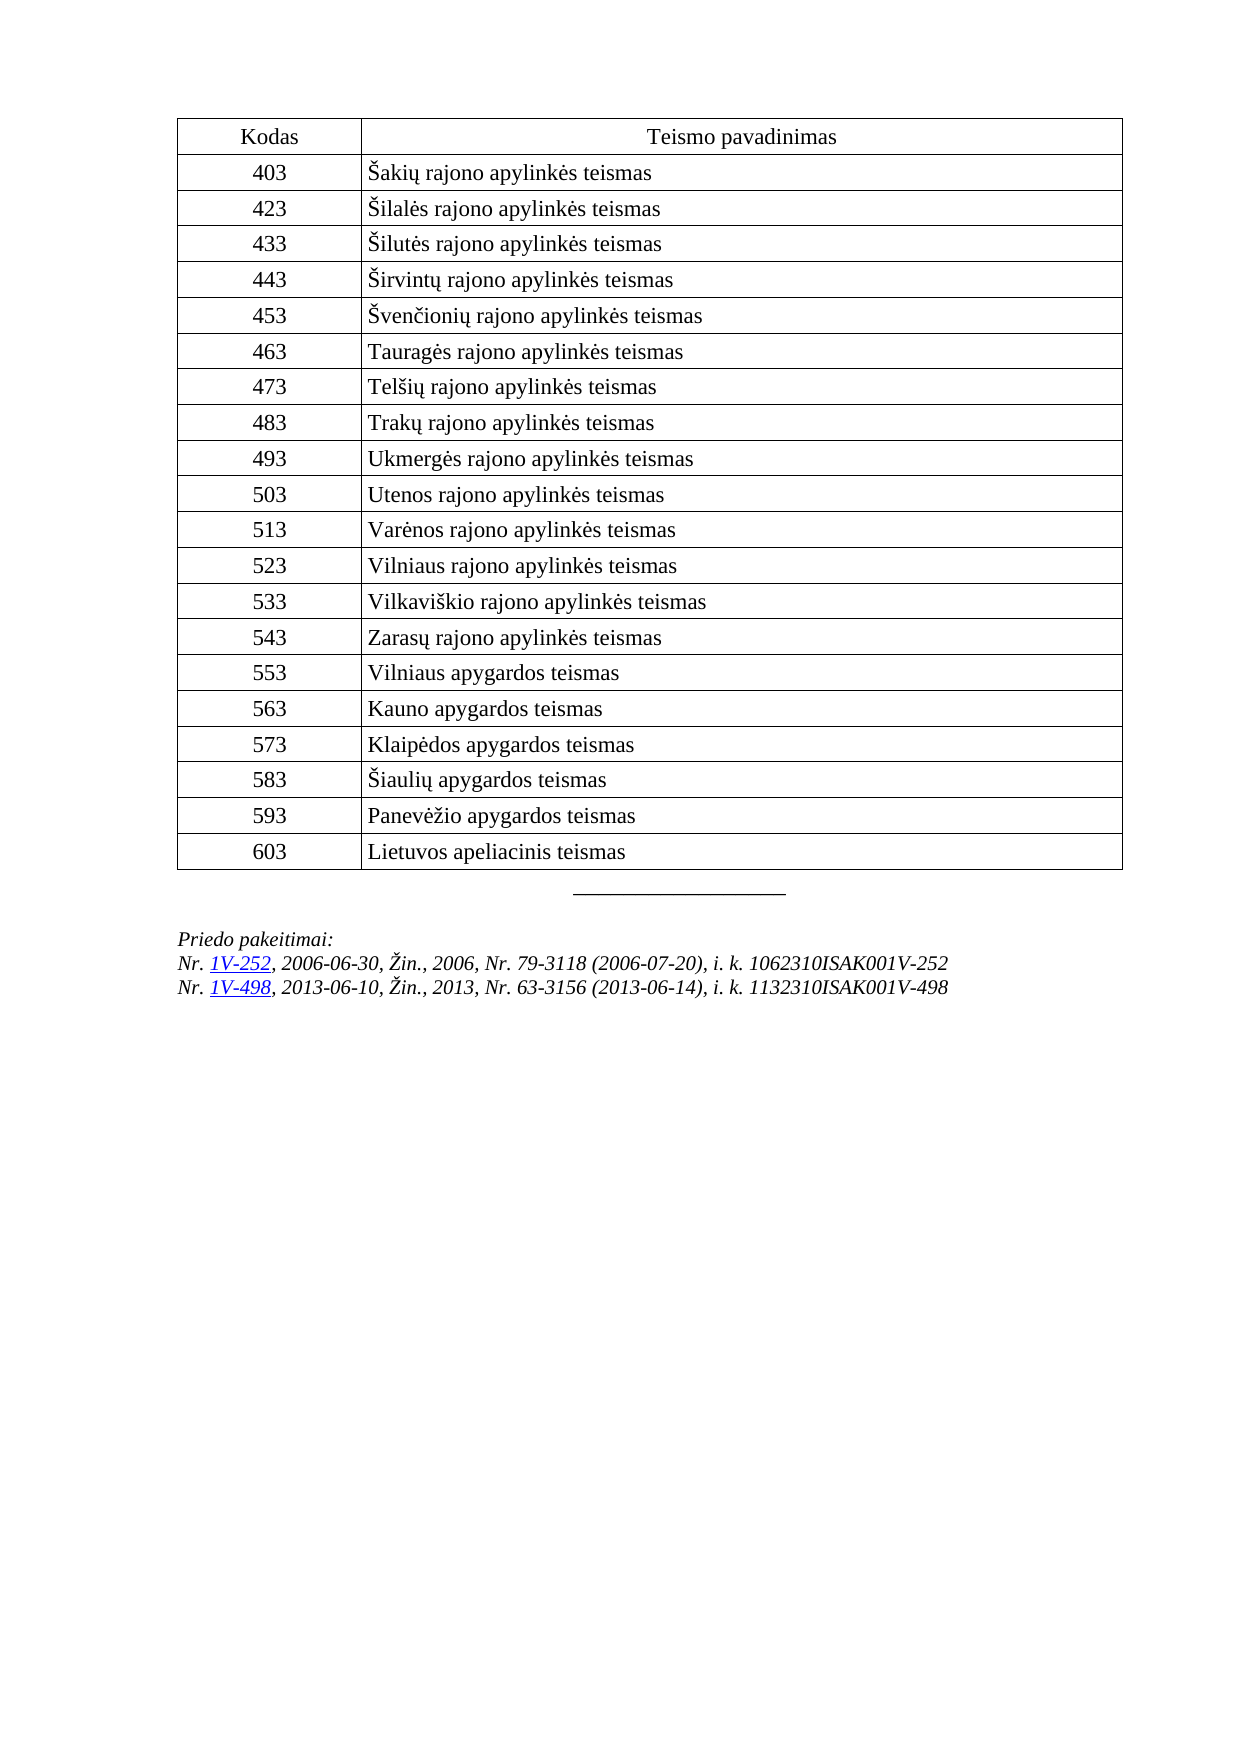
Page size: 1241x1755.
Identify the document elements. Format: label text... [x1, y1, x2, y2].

table_cell 403 [178, 155, 361, 189]
table_cell 463 [178, 334, 361, 368]
table_cell 423 [178, 191, 361, 225]
table_cell Kauno apygardos teismas [362, 691, 1122, 726]
text Priedo pakeitimai: [177, 927, 1181, 951]
table_cell 473 [178, 369, 361, 404]
table_cell 523 [178, 548, 361, 583]
table_cell 593 [178, 798, 361, 833]
table_cell Trakų rajono apylinkės teismas [362, 405, 1122, 440]
table_cell 433 [178, 226, 361, 261]
table_cell 483 [178, 405, 361, 440]
table_cell Lietuvos apeliacinis teismas [362, 834, 1122, 868]
table_cell Vilkaviškio rajono apylinkės teismas [362, 584, 1122, 618]
table_cell Šakių rajono apylinkės teismas [362, 155, 1122, 189]
text Nr. 1V-252, 2006-06-30, Žin., 2006, Nr. 79-3118 (2006-07-20), i. k. 1062310ISAK001V-252 [177, 951, 1181, 975]
text Nr. 1V-498, 2013-06-10, Žin., 2013, Nr. 63-3156 (2013-06-14), i. k. 1132310ISAK001V-498 [177, 975, 1181, 999]
table_cell Utenos rajono apylinkės teismas [362, 476, 1122, 511]
table_cell Vilniaus rajono apylinkės teismas [362, 548, 1122, 583]
text _________________ [177, 869, 1181, 898]
table_cell Zarasų rajono apylinkės teismas [362, 619, 1122, 654]
table_cell Šilalės rajono apylinkės teismas [362, 191, 1122, 225]
table_cell 573 [178, 727, 361, 761]
table_cell Širvintų rajono apylinkės teismas [362, 262, 1122, 297]
table_cell Vilniaus apygardos teismas [362, 655, 1122, 690]
table_cell 553 [178, 655, 361, 690]
table_cell Telšių rajono apylinkės teismas [362, 369, 1122, 404]
table_cell Klaipėdos apygardos teismas [362, 727, 1122, 761]
table_cell Tauragės rajono apylinkės teismas [362, 334, 1122, 368]
table_cell 603 [178, 834, 361, 868]
table_cell 493 [178, 441, 361, 475]
table_header Teismo pavadinimas [362, 119, 1122, 154]
table_cell Varėnos rajono apylinkės teismas [362, 512, 1122, 547]
table_cell 533 [178, 584, 361, 618]
table_cell Šiaulių apygardos teismas [362, 762, 1122, 797]
table_cell 563 [178, 691, 361, 726]
table_cell 443 [178, 262, 361, 297]
table_cell 453 [178, 298, 361, 332]
table_cell 543 [178, 619, 361, 654]
table_cell Šilutės rajono apylinkės teismas [362, 226, 1122, 261]
table_cell Ukmergės rajono apylinkės teismas [362, 441, 1122, 475]
table_cell 503 [178, 476, 361, 511]
table_header Kodas [178, 119, 361, 154]
table_cell Panevėžio apygardos teismas [362, 798, 1122, 833]
table_cell 583 [178, 762, 361, 797]
table_cell Švenčionių rajono apylinkės teismas [362, 298, 1122, 332]
table_cell 513 [178, 512, 361, 547]
